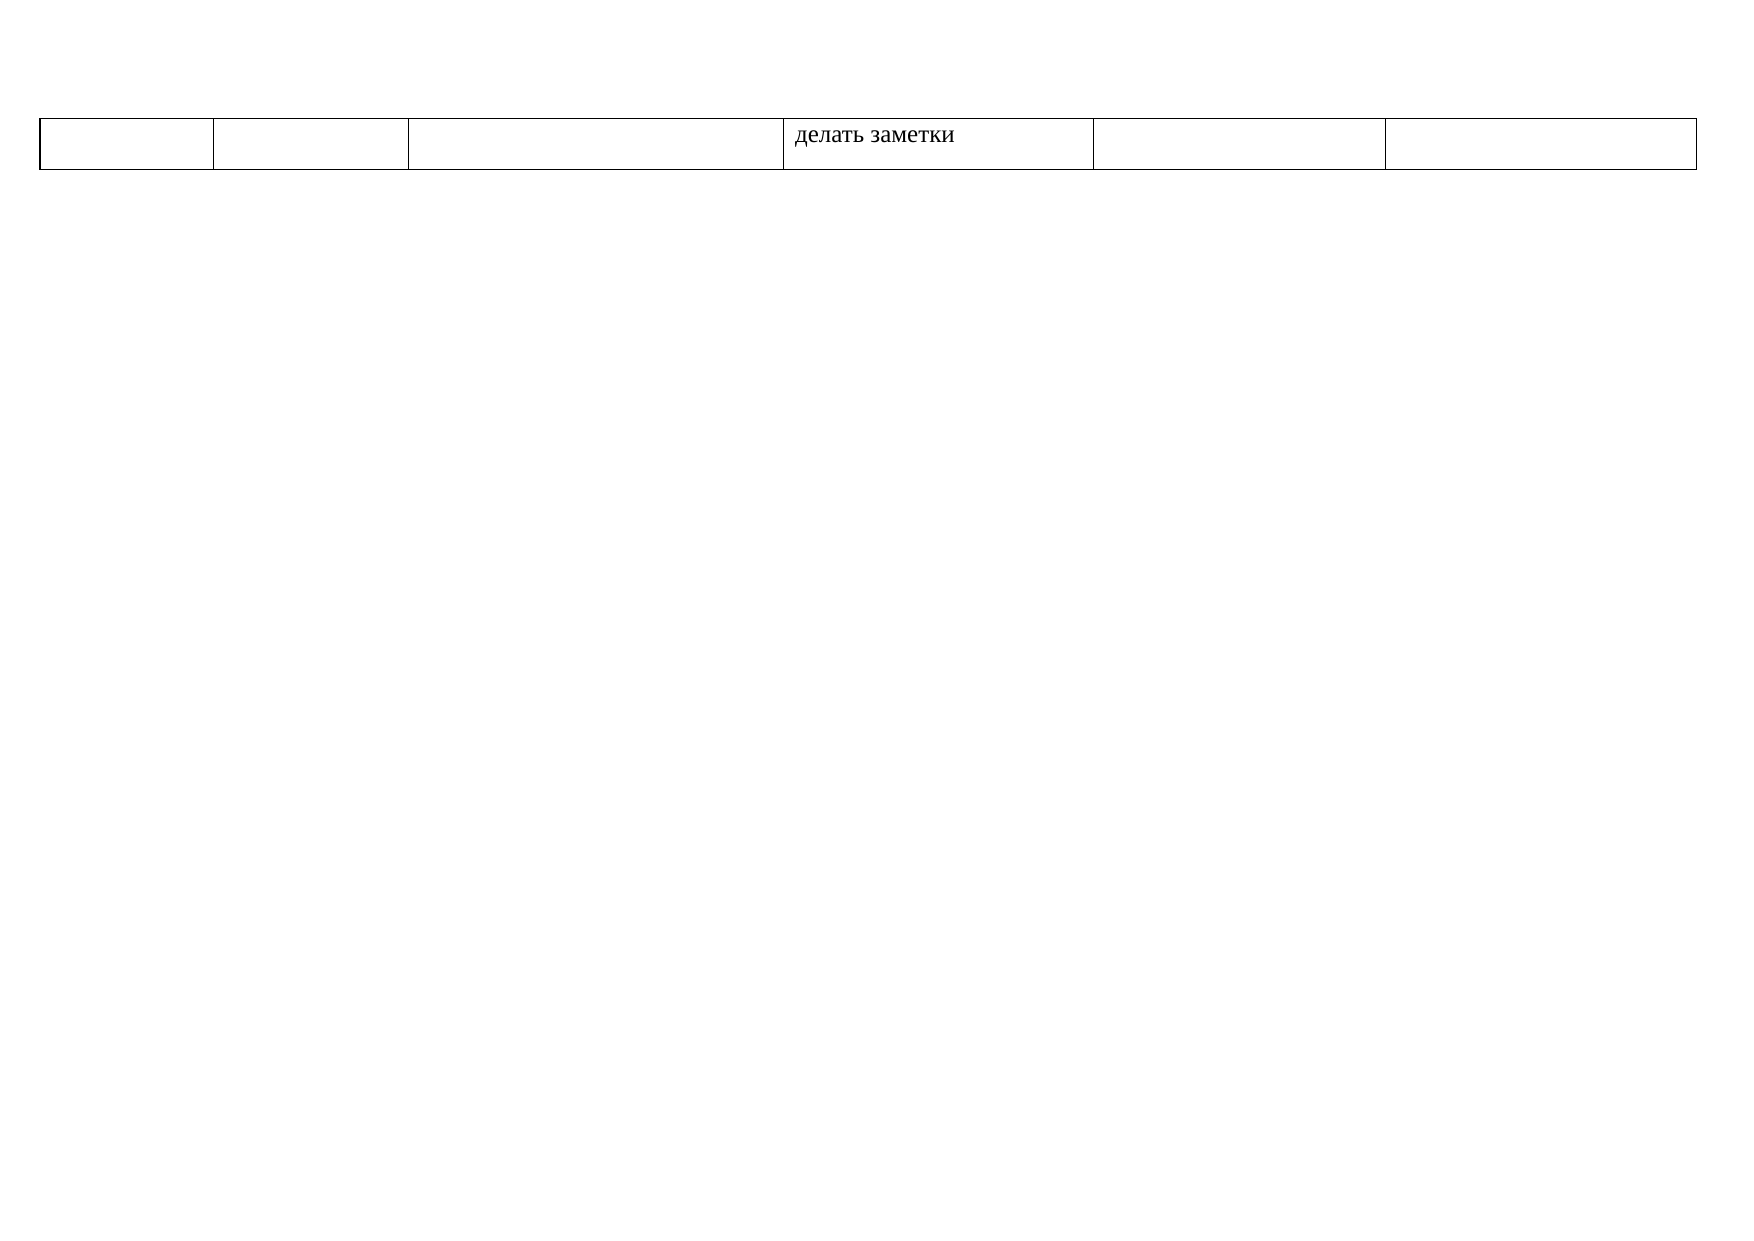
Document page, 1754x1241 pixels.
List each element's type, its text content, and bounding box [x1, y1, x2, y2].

table_cell [409, 119, 783, 169]
table_cell [1386, 119, 1696, 169]
table_cell делать заметки [784, 119, 1093, 169]
table_cell [1094, 119, 1385, 169]
table_cell [41, 119, 213, 169]
table_cell [214, 119, 408, 169]
